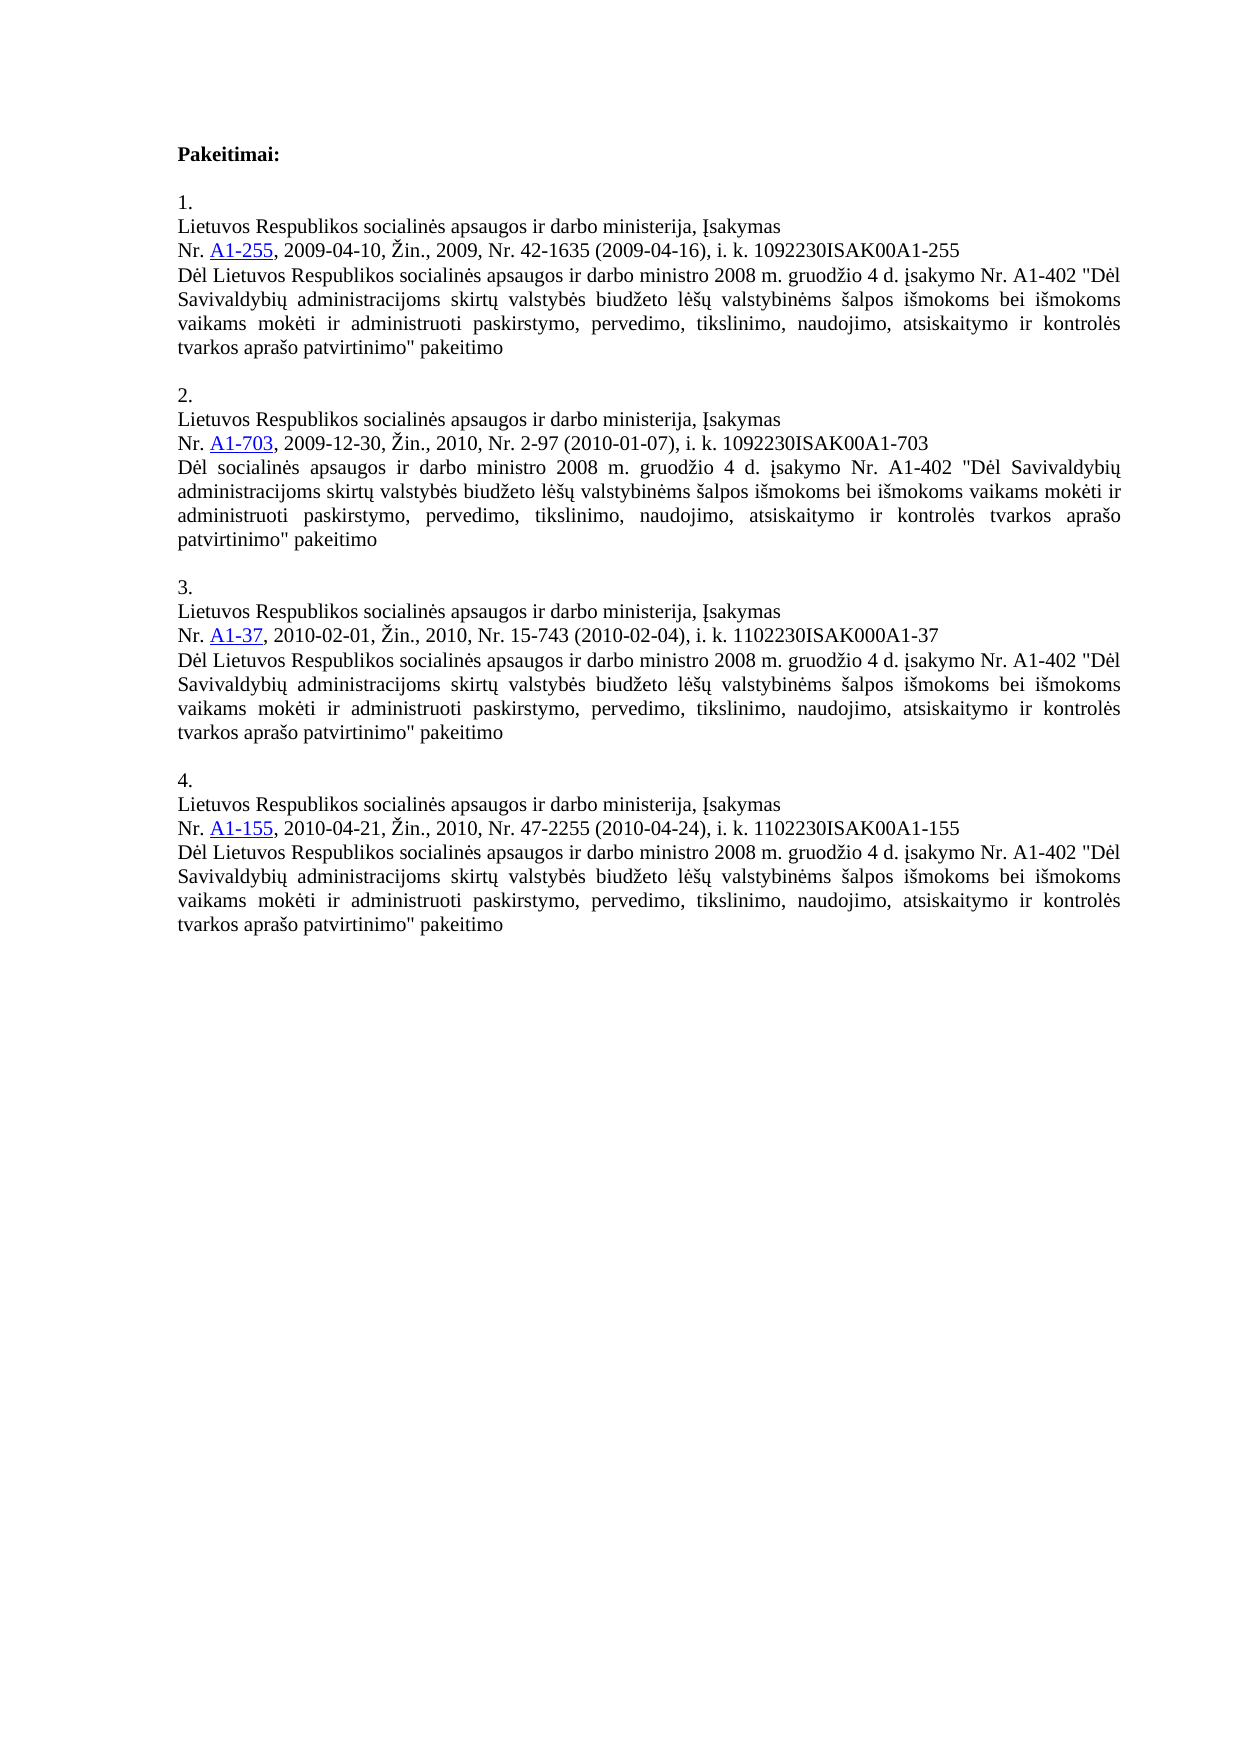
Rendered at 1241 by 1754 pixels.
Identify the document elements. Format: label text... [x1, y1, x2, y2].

text Nr. A1-155, 2010-04-21, Žin., 2010, Nr. 47-2255 (2010-04-24), i. k. 1102230ISAK00A1-155 [177, 816, 1122, 840]
text 4. [177, 768, 1122, 792]
text 2. [177, 383, 1122, 407]
text Lietuvos Respublikos socialinės apsaugos ir darbo ministerija, Įsakymas [177, 214, 1122, 238]
text Lietuvos Respublikos socialinės apsaugos ir darbo ministerija, Įsakymas [177, 792, 1122, 816]
text Dėl Lietuvos Respublikos socialinės apsaugos ir darbo ministro 2008 m. gruodžio 4 d. įsakymo Nr. A1-402 "Dėl Savivaldybių administracijoms skirtų valstybės biudžeto lėšų valstybinėms šalpos išmokoms bei išmokoms vaikams mokėti ir administruoti paskirstymo, pervedimo, tikslinimo, naudojimo, atsiskaitymo ir kontrolės tvarkos aprašo patvirtinimo" pakeitimo [177, 840, 1122, 936]
text Dėl socialinės apsaugos ir darbo ministro 2008 m. gruodžio 4 d. įsakymo Nr. A1-402 "Dėl Savivaldybių administracijoms skirtų valstybės biudžeto lėšų valstybinėms šalpos išmokoms bei išmokoms vaikams mokėti ir administruoti paskirstymo, pervedimo, tikslinimo, naudojimo, atsiskaitymo ir kontrolės tvarkos aprašo patvirtinimo" pakeitimo [177, 455, 1122, 551]
text Dėl Lietuvos Respublikos socialinės apsaugos ir darbo ministro 2008 m. gruodžio 4 d. įsakymo Nr. A1-402 "Dėl Savivaldybių administracijoms skirtų valstybės biudžeto lėšų valstybinėms šalpos išmokoms bei išmokoms vaikams mokėti ir administruoti paskirstymo, pervedimo, tikslinimo, naudojimo, atsiskaitymo ir kontrolės tvarkos aprašo patvirtinimo" pakeitimo [177, 647, 1122, 744]
text 3. [177, 575, 1122, 599]
text Lietuvos Respublikos socialinės apsaugos ir darbo ministerija, Įsakymas [177, 599, 1122, 623]
text Pakeitimai: [177, 142, 1122, 166]
text Nr. A1-703, 2009-12-30, Žin., 2010, Nr. 2-97 (2010-01-07), i. k. 1092230ISAK00A1-703 [177, 431, 1122, 455]
text Dėl Lietuvos Respublikos socialinės apsaugos ir darbo ministro 2008 m. gruodžio 4 d. įsakymo Nr. A1-402 "Dėl Savivaldybių administracijoms skirtų valstybės biudžeto lėšų valstybinėms šalpos išmokoms bei išmokoms vaikams mokėti ir administruoti paskirstymo, pervedimo, tikslinimo, naudojimo, atsiskaitymo ir kontrolės tvarkos aprašo patvirtinimo" pakeitimo [177, 262, 1122, 359]
text Lietuvos Respublikos socialinės apsaugos ir darbo ministerija, Įsakymas [177, 407, 1122, 431]
text Nr. A1-37, 2010-02-01, Žin., 2010, Nr. 15-743 (2010-02-04), i. k. 1102230ISAK000A1-37 [177, 623, 1122, 647]
text 1. [177, 190, 1122, 214]
text Nr. A1-255, 2009-04-10, Žin., 2009, Nr. 42-1635 (2009-04-16), i. k. 1092230ISAK00A1-255 [177, 238, 1122, 262]
